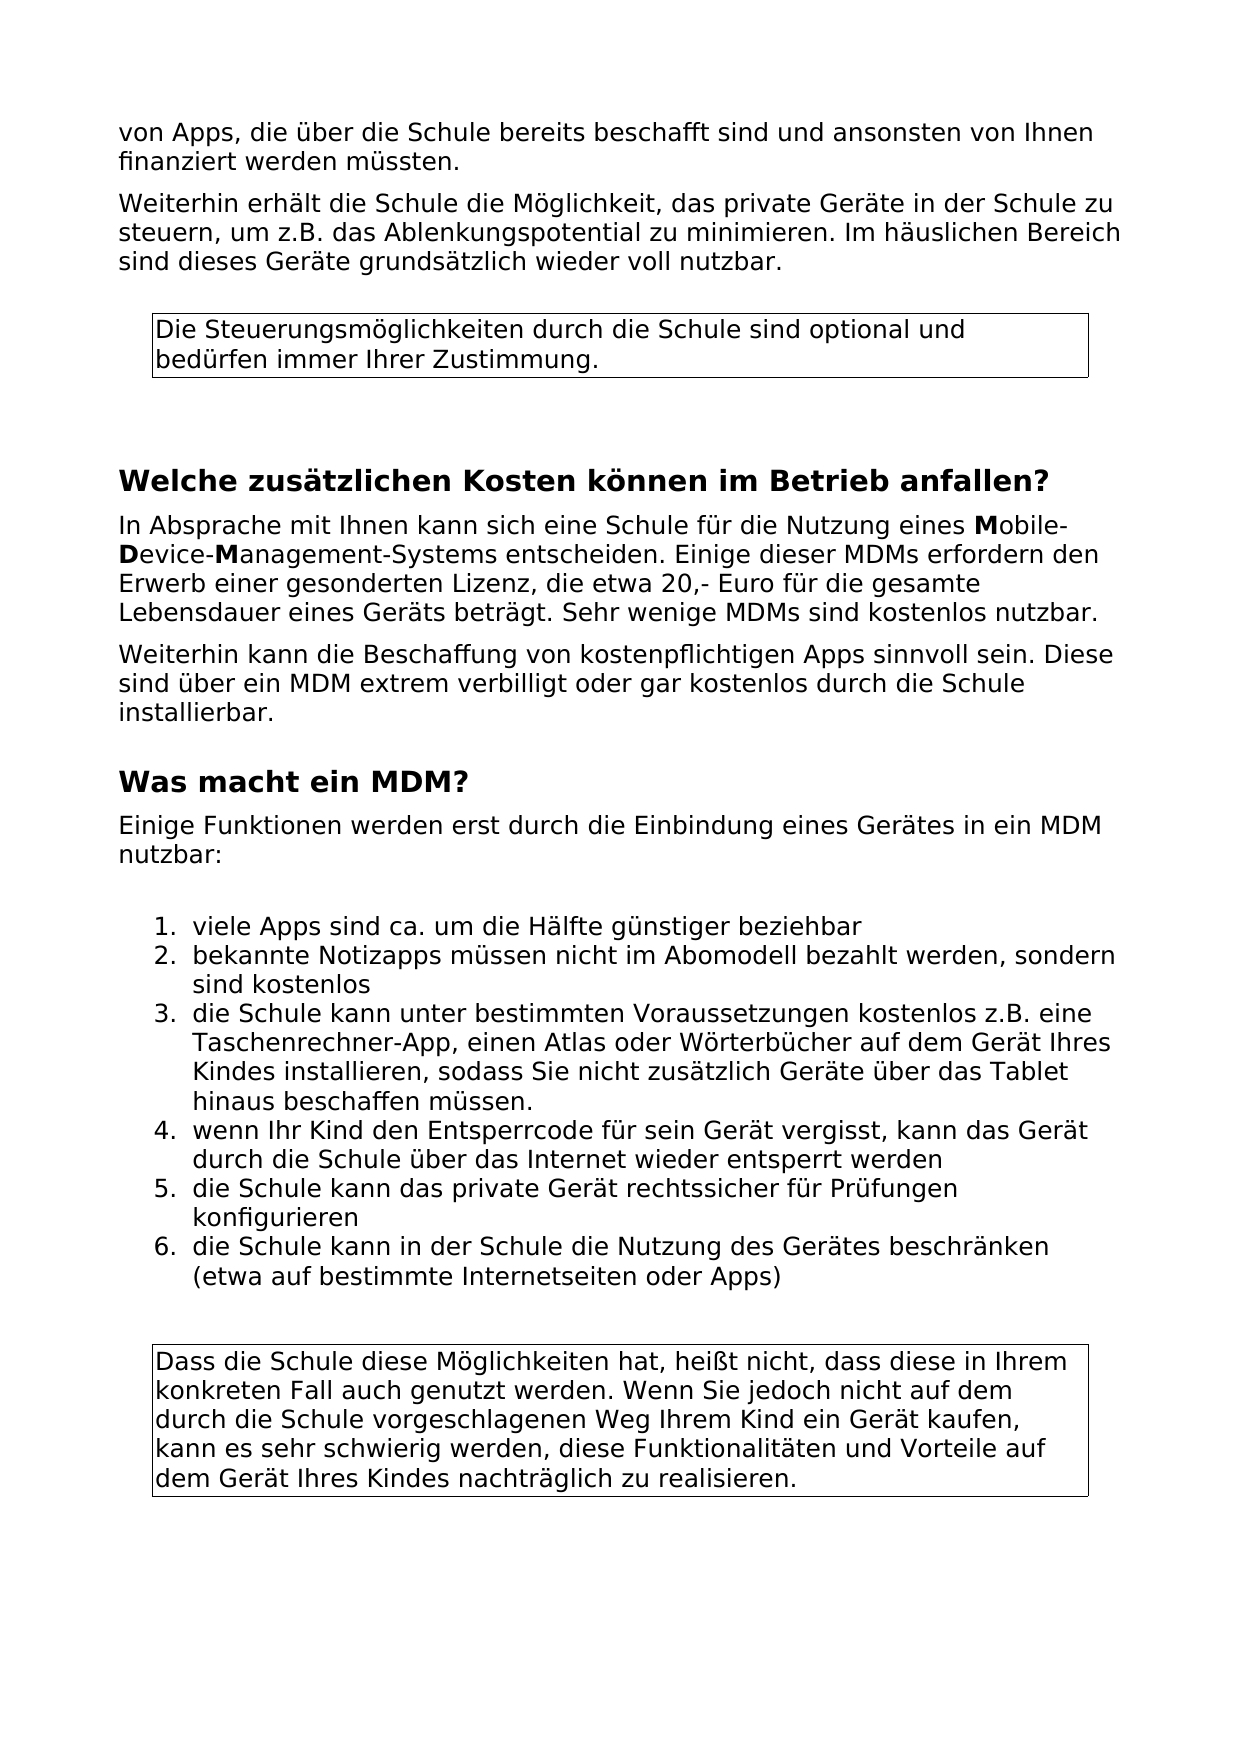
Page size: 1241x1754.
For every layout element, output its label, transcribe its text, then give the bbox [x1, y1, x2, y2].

list bekannte Notizapps müssen nicht im Abomodell bezahlt werden, sondern sind kostenlos [177, 941, 1122, 999]
text Weiterhin erhält die Schule die Möglichkeit, das private Geräte in der Schule zu steuern, um z.B. das Ablenkungspotential zu minimieren. Im häuslichen Bereich sind dieses Geräte grundsätzlich wieder voll nutzbar. [118, 189, 1122, 276]
table_header Die Steuerungsmöglichkeiten durch die Schule sind optional und bedürfen immer Ihrer Zustimmung. [153, 314, 1088, 377]
list wenn Ihr Kind den Entsperrcode für sein Gerät vergisst, kann das Gerät durch die Schule über das Internet wieder entsperrt werden [177, 1116, 1122, 1174]
subtitle Welche zusätzlichen Kosten können im Betrieb anfallen? [118, 464, 1122, 498]
subtitle Was macht ein MDM? [118, 765, 1122, 799]
text von Apps, die über die Schule bereits beschafft sind und ansonsten von Ihnen finanziert werden müssten. [118, 118, 1122, 176]
list viele Apps sind ca. um die Hälfte günstiger beziehbar [177, 912, 1122, 941]
list die Schule kann das private Gerät rechtssicher für Prüfungen konfigurieren [177, 1174, 1122, 1233]
table_header Dass die Schule diese Möglichkeiten hat, heißt nicht, dass diese in Ihrem konkreten Fall auch genutzt werden. Wenn Sie jedoch nicht auf dem durch die Schule vorgeschlagenen Weg Ihrem Kind ein Gerät kaufen, kann es sehr schwierig werden, diese Funktionalitäten und Vorteile auf dem Gerät Ihres Kindes nachträglich zu realisieren. [153, 1345, 1088, 1496]
text Weiterhin kann die Beschaffung von kostenpflichtigen Apps sinnvoll sein. Diese sind über ein MDM extrem verbilligt oder gar kostenlos durch die Schule installierbar. [118, 640, 1122, 727]
list die Schule kann unter bestimmten Voraussetzungen kostenlos z.B. eine Taschenrechner-App, einen Atlas oder Wörterbücher auf dem Gerät Ihres Kindes installieren, sodass Sie nicht zusätzlich Geräte über das Tablet hinaus beschaffen müssen. [177, 999, 1122, 1116]
text Einige Funktionen werden erst durch die Einbindung eines Gerätes in ein MDM nutzbar: [118, 811, 1122, 870]
list die Schule kann in der Schule die Nutzung des Gerätes beschränken (etwa auf bestimmte Internetseiten oder Apps) [177, 1233, 1122, 1291]
text In Absprache mit Ihnen kann sich eine Schule für die Nutzung eines Mobile-Device-Management-Systems entscheiden. Einige dieser MDMs erfordern den Erwerb einer gesonderten Lizenz, die etwa 20,- Euro für die gesamte Lebensdauer eines Geräts beträgt. Sehr wenige MDMs sind kostenlos nutzbar. [118, 511, 1122, 627]
